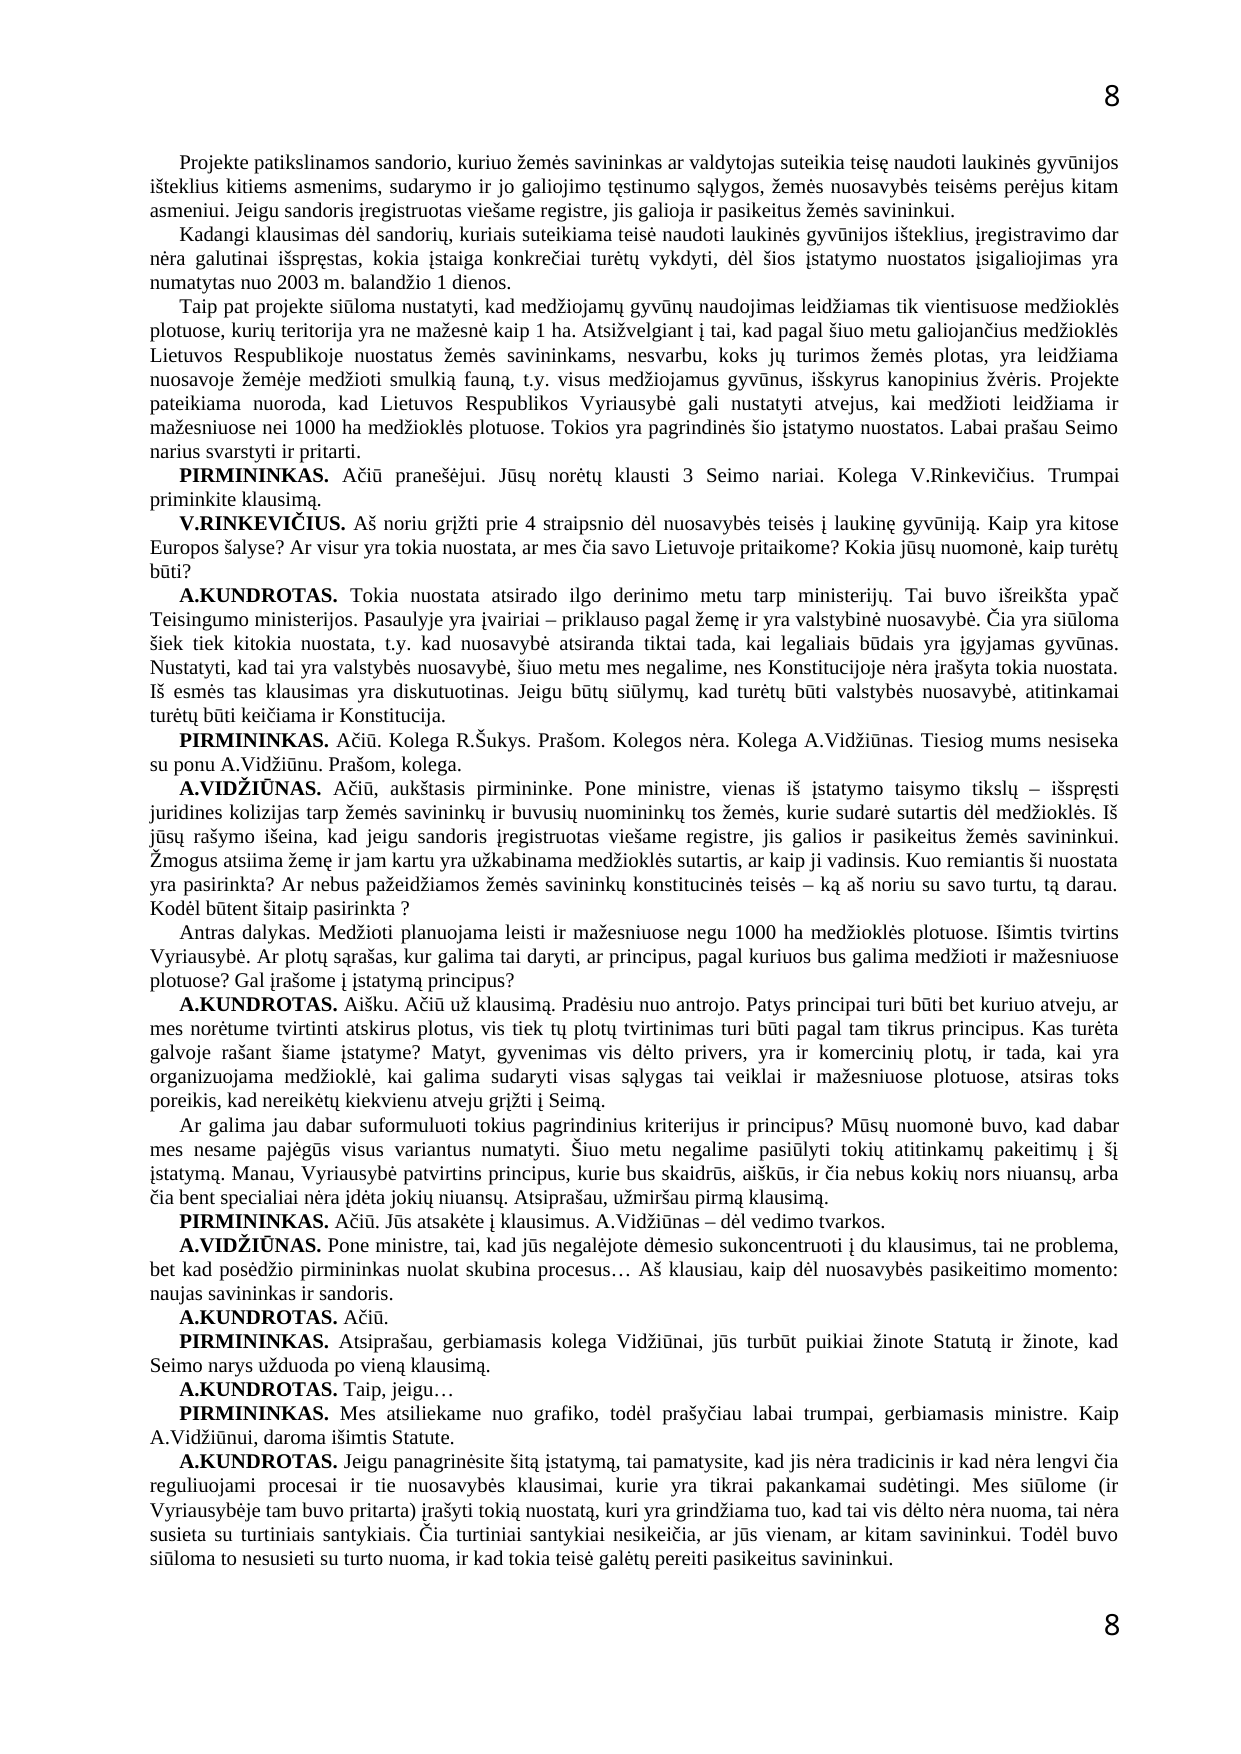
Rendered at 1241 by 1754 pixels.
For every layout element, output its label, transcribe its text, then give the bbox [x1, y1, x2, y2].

text A.KUNDROTAS. Taip, jeigu… [149, 1377, 1120, 1401]
text Kadangi klausimas dėl sandorių, kuriais suteikiama teisė naudoti laukinės gyvūnijos išteklius, įregistravimo dar nėra galutinai išspręstas, kokia įstaiga konkrečiai turėtų vykdyti, dėl šios įstatymo nuostatos įsigaliojimas yra numatytas nuo 2003 m. balandžio 1 dienos. [149, 222, 1120, 294]
text Ar galima jau dabar suformuluoti tokius pagrindinius kriterijus ir principus? Mūsų nuomonė buvo, kad dabar mes nesame pajėgūs visus variantus numatyti. Šiuo metu negalime pasiūlyti tokių atitinkamų pakeitimų į šį įstatymą. Manau, Vyriausybė patvirtins principus, kurie bus skaidrūs, aiškūs, ir čia nebus kokių nors niuansų, arba čia bent specialiai nėra įdėta jokių niuansų. Atsiprašau, užmiršau pirmą klausimą. [149, 1112, 1120, 1209]
text PIRMININKAS. Mes atsiliekame nuo grafiko, todėl prašyčiau labai trumpai, gerbiamasis ministre. Kaip A.Vidžiūnui, daroma išimtis Statute. [149, 1401, 1120, 1449]
text PIRMININKAS. Ačiū. Kolega R.Šukys. Prašom. Kolegos nėra. Kolega A.Vidžiūnas. Tiesiog mums nesiseka su ponu A.Vidžiūnu. Prašom, kolega. [149, 727, 1120, 776]
text Taip pat projekte siūloma nustatyti, kad medžiojamų gyvūnų naudojimas leidžiamas tik vientisuose medžioklės plotuose, kurių teritorija yra ne mažesnė kaip 1 ha. Atsižvelgiant į tai, kad pagal šiuo metu galiojančius medžioklės Lietuvos Respublikoje nuostatus žemės savininkams, nesvarbu, koks jų turimos žemės plotas, yra leidžiama nuosavoje žemėje medžioti smulkią fauną, t.y. visus medžiojamus gyvūnus, išskyrus kanopinius žvėris. Projekte pateikiama nuoroda, kad Lietuvos Respublikos Vyriausybė gali nustatyti atvejus, kai medžioti leidžiama ir mažesniuose nei 1000 ha medžioklės plotuose. Tokios yra pagrindinės šio įstatymo nuostatos. Labai prašau Seimo narius svarstyti ir pritarti. [149, 294, 1120, 463]
text A.VIDŽIŪNAS. Ačiū, aukštasis pirmininke. Pone ministre, vienas iš įstatymo taisymo tikslų – išspręsti juridines kolizijas tarp žemės savininkų ir buvusių nuomininkų tos žemės, kurie sudarė sutartis dėl medžioklės. Iš jūsų rašymo išeina, kad jeigu sandoris įregistruotas viešame registre, jis galios ir pasikeitus žemės savininkui. Žmogus atsiima žemę ir jam kartu yra užkabinama medžioklės sutartis, ar kaip ji vadinsis. Kuo remiantis ši nuostata yra pasirinkta? Ar nebus pažeidžiamos žemės savininkų konstitucinės teisės – ką aš noriu su savo turtu, tą darau. Kodėl būtent šitaip pasirinkta ? [149, 776, 1120, 920]
text PIRMININKAS. Ačiū. Jūs atsakėte į klausimus. A.Vidžiūnas – dėl vedimo tvarkos. [149, 1209, 1120, 1233]
text PIRMININKAS. Ačiū pranešėjui. Jūsų norėtų klausti 3 Seimo nariai. Kolega V.Rinkevičius. Trumpai priminkite klausimą. [149, 463, 1120, 511]
text A.VIDŽIŪNAS. Pone ministre, tai, kad jūs negalėjote dėmesio sukoncentruoti į du klausimus, tai ne problema, bet kad posėdžio pirmininkas nuolat skubina procesus… Aš klausiau, kaip dėl nuosavybės pasikeitimo momento: naujas savininkas ir sandoris. [149, 1233, 1120, 1305]
text A.KUNDROTAS. Jeigu panagrinėsite šitą įstatymą, tai pamatysite, kad jis nėra tradicinis ir kad nėra lengvi čia reguliuojami procesai ir tie nuosavybės klausimai, kurie yra tikrai pakankamai sudėtingi. Mes siūlome (ir Vyriausybėje tam buvo pritarta) įrašyti tokią nuostatą, kuri yra grindžiama tuo, kad tai vis dėlto nėra nuoma, tai nėra susieta su turtiniais santykiais. Čia turtiniai santykiai nesikeičia, ar jūs vienam, ar kitam savininkui. Todėl buvo siūloma to nesusieti su turto nuoma, ir kad tokia teisė galėtų pereiti pasikeitus savininkui. [149, 1449, 1120, 1570]
text V.RINKEVIČIUS. Aš noriu grįžti prie 4 straipsnio dėl nuosavybės teisės į laukinę gyvūniją. Kaip yra kitose Europos šalyse? Ar visur yra tokia nuostata, ar mes čia savo Lietuvoje pritaikome? Kokia jūsų nuomonė, kaip turėtų būti? [149, 511, 1120, 583]
text A.KUNDROTAS. Ačiū. [149, 1305, 1120, 1329]
text A.KUNDROTAS. Tokia nuostata atsirado ilgo derinimo metu tarp ministerijų. Tai buvo išreikšta ypač Teisingumo ministerijos. Pasaulyje yra įvairiai – priklauso pagal žemę ir yra valstybinė nuosavybė. Čia yra siūloma šiek tiek kitokia nuostata, t.y. kad nuosavybė atsiranda tiktai tada, kai legaliais būdais yra įgyjamas gyvūnas. Nustatyti, kad tai yra valstybės nuosavybė, šiuo metu mes negalime, nes Konstitucijoje nėra įrašyta tokia nuostata. Iš esmės tas klausimas yra diskutuotinas. Jeigu būtų siūlymų, kad turėtų būti valstybės nuosavybė, atitinkamai turėtų būti keičiama ir Konstitucija. [149, 583, 1120, 727]
text Projekte patikslinamos sandorio, kuriuo žemės savininkas ar valdytojas suteikia teisę naudoti laukinės gyvūnijos išteklius kitiems asmenims, sudarymo ir jo galiojimo tęstinumo sąlygos, žemės nuosavybės teisėms perėjus kitam asmeniui. Jeigu sandoris įregistruotas viešame registre, jis galioja ir pasikeitus žemės savininkui. [149, 150, 1120, 222]
text PIRMININKAS. Atsiprašau, gerbiamasis kolega Vidžiūnai, jūs turbūt puikiai žinote Statutą ir žinote, kad Seimo narys užduoda po vieną klausimą. [149, 1329, 1120, 1377]
text Antras dalykas. Medžioti planuojama leisti ir mažesniuose negu 1000 ha medžioklės plotuose. Išimtis tvirtins Vyriausybė. Ar plotų sąrašas, kur galima tai daryti, ar principus, pagal kuriuos bus galima medžioti ir mažesniuose plotuose? Gal įrašome į įstatymą principus? [149, 920, 1120, 992]
text A.KUNDROTAS. Aišku. Ačiū už klausimą. Pradėsiu nuo antrojo. Patys principai turi būti bet kuriuo atveju, ar mes norėtume tvirtinti atskirus plotus, vis tiek tų plotų tvirtinimas turi būti pagal tam tikrus principus. Kas turėta galvoje rašant šiame įstatyme? Matyt, gyvenimas vis dėlto privers, yra ir komercinių plotų, ir tada, kai yra organizuojama medžioklė, kai galima sudaryti visas sąlygas tai veiklai ir mažesniuose plotuose, atsiras toks poreikis, kad nereikėtų kiekvienu atveju grįžti į Seimą. [149, 992, 1120, 1112]
